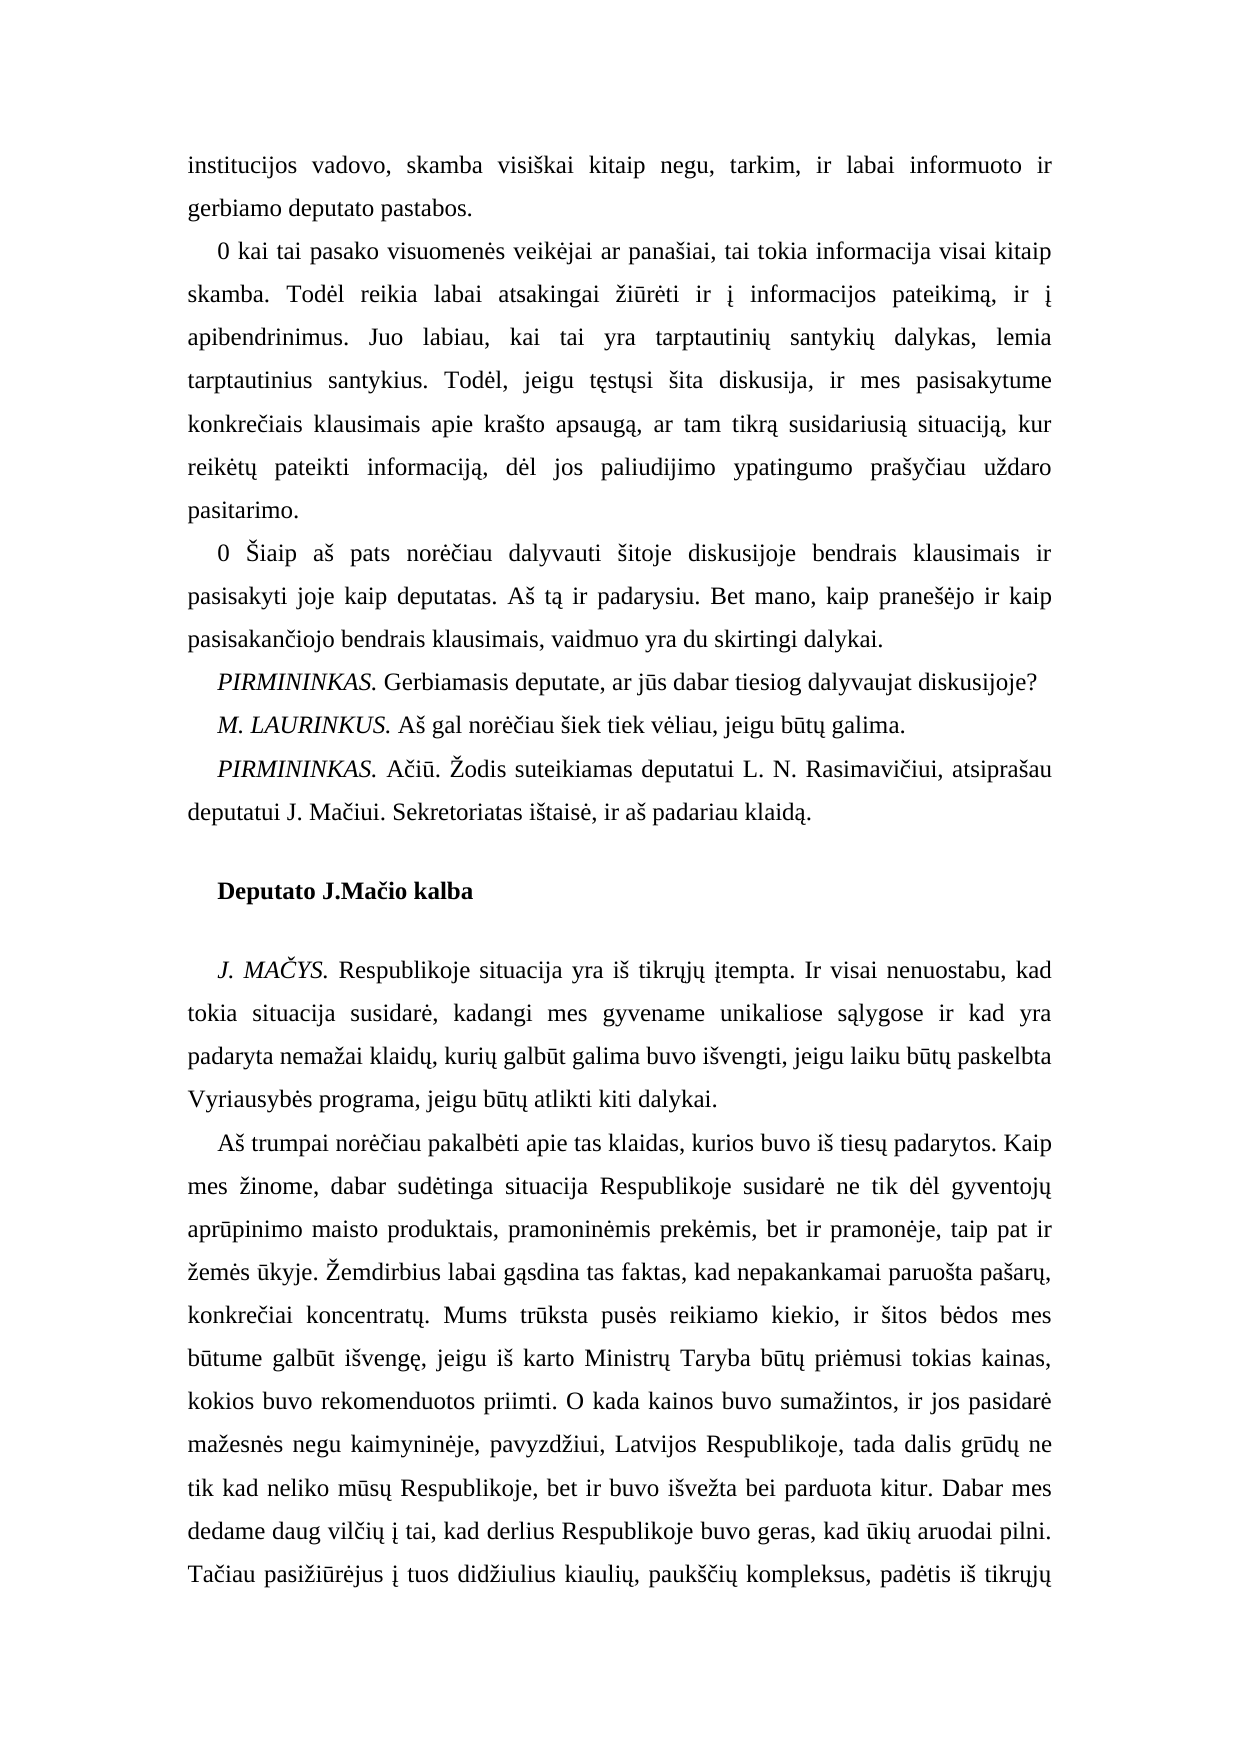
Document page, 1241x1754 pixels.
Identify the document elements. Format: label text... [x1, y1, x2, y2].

text M. LAURINKUS. Aš gal norėčiau šiek tiek vėliau, jeigu būtų galima. [187, 711, 1053, 739]
text institucijos vadovo, skamba visiškai kitaip negu, tarkim, ir labai informuoto ir gerbiamo deputato pastabos. [187, 150, 1053, 222]
text Aš trumpai norėčiau pakalbėti apie tas klaidas, kurios buvo iš tiesų padarytos. Kaip mes žinome, dabar sudėtinga situacija Respublikoje susidarė ne tik dėl gyventojų aprūpinimo maisto produktais, pramoninėmis prekėmis, bet ir pramonėje, taip pat ir žemės ūkyje. Žemdirbius labai gąsdina tas faktas, kad nepakankamai paruošta pašarų, konkrečiai koncentratų. Mums trūksta pusės reikiamo kiekio, ir šitos bėdos mes būtume galbūt išvengę, jeigu iš karto Ministrų Taryba būtų priėmusi tokias kainas, kokios buvo rekomenduotos priimti. O kada kainos buvo sumažintos, ir jos pasidarė mažesnės negu kaimyninėje, pavyzdžiui, Latvijos Respublikoje, tada dalis grūdų ne tik kad neliko mūsų Respublikoje, bet ir buvo išvežta bei parduota kitur. Dabar mes dedame daug vilčių į tai, kad derlius Respublikoje buvo geras, kad ūkių aruodai pilni. Tačiau pasižiūrėjus į tuos didžiulius kiaulių, paukščių kompleksus, padėtis iš tikrųjų [187, 1128, 1053, 1588]
text PIRMININKAS. Gerbiamasis deputate, ar jūs dabar tiesiog dalyvaujat diskusijoje? [187, 667, 1053, 696]
text PIRMININKAS. Ačiū. Žodis suteikiamas deputatui L. N. Rasimavičiui, atsiprašau deputatui J. Mačiui. Sekretoriatas ištaisė, ir aš padariau klaidą. [187, 754, 1053, 826]
subtitle Deputato J.Mačio kalba [187, 876, 1053, 905]
text J. MAČYS. Respublikoje situacija yra iš tikrųjų įtempta. Ir visai nenuostabu, kad tokia situacija susidarė, kadangi mes gyvename unikaliose sąlygose ir kad yra padaryta nemažai klaidų, kurių galbūt galima buvo išvengti, jeigu laiku būtų paskelbta Vyriausybės programa, jeigu būtų atlikti kiti dalykai. [187, 955, 1053, 1113]
text 0 kai tai pasako visuomenės veikėjai ar panašiai, tai tokia informacija visai kitaip skamba. Todėl reikia labai atsakingai žiūrėti ir į informacijos pateikimą, ir į apibendrinimus. Juo labiau, kai tai yra tarptautinių santykių dalykas, lemia tarptautinius santykius. Todėl, jeigu tęstųsi šita diskusija, ir mes pasisakytume konkrečiais klausimais apie krašto apsaugą, ar tam tikrą susidariusią situaciją, kur reikėtų pateikti informaciją, dėl jos paliudijimo ypatingumo prašyčiau uždaro pasitarimo. [187, 236, 1053, 524]
text 0 Šiaip aš pats norėčiau dalyvauti šitoje diskusijoje bendrais klausimais ir pasisakyti joje kaip deputatas. Aš tą ir padarysiu. Bet mano, kaip pranešėjo ir kaip pasisakančiojo bendrais klausimais, vaidmuo yra du skirtingi dalykai. [187, 538, 1053, 653]
